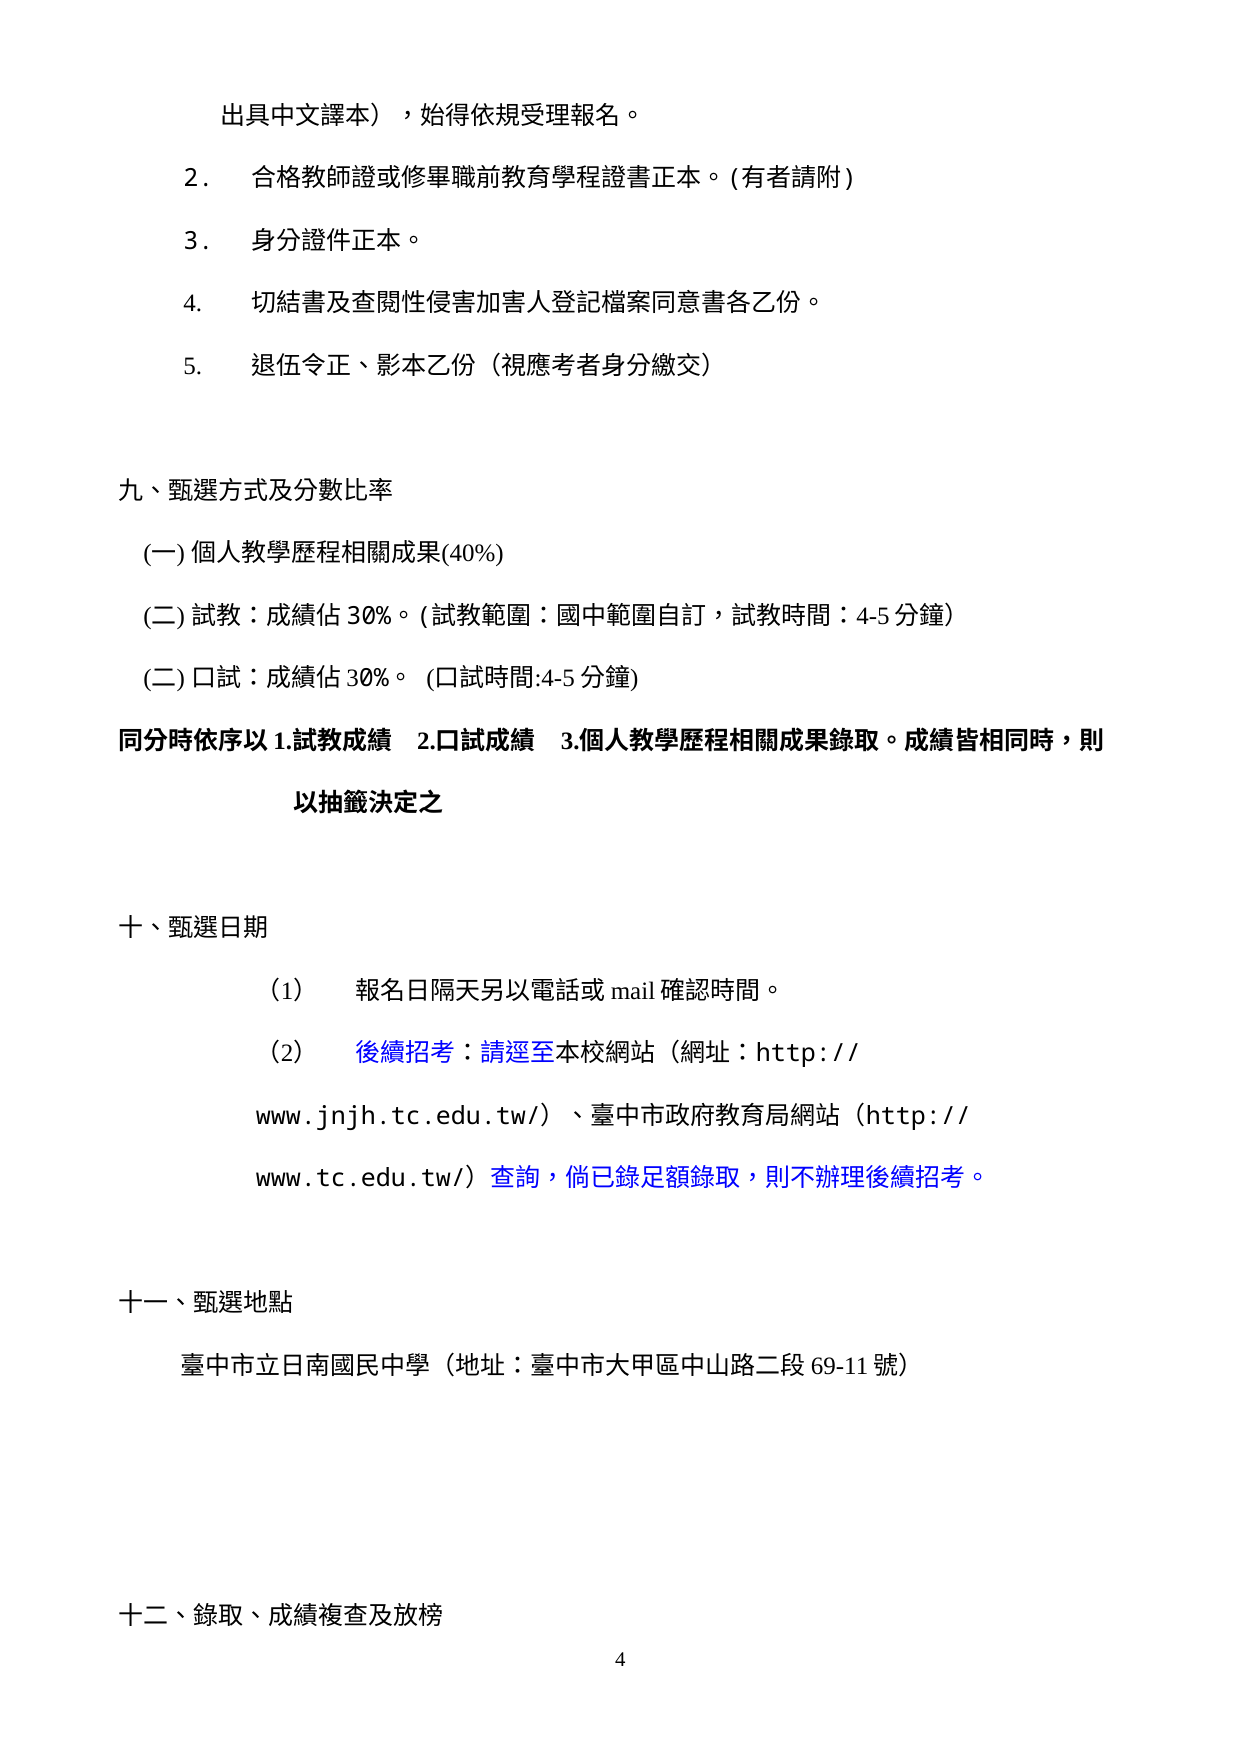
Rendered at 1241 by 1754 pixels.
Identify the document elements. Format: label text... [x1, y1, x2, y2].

list 合格教師證或修畢職前教育學程證書正本。(有者請附) [183, 134, 1122, 197]
text 出具中文譯本），始得依規受理報名。 [221, 72, 1122, 134]
text (二) 口試：成績佔30%。 (口試時間:4-5分鐘) [118, 634, 1122, 697]
text (二) 試教：成績佔30%。(試教範圍：國中範圍自訂，試教時間：4-5分鐘） [118, 572, 1122, 634]
text 十一、甄選地點 [118, 1259, 1122, 1322]
list 退伍令正、影本乙份（視應考者身分繳交） [183, 322, 1122, 384]
list 後續招考：請逕至本校網站（網址：http://www.jnjh.tc.edu.tw/）、臺中市政府教育局網站（http://www.tc.edu.tw/）查詢，倘已錄足額錄取，則不辦理後續招考。 [256, 1009, 1122, 1197]
text 十二、錄取、成績複查及放榜 [118, 1572, 1122, 1634]
text 臺中市立日南國民中學（地址：臺中市大甲區中山路二段69-11號） [181, 1322, 1122, 1384]
text 九、甄選方式及分數比率 [118, 447, 1122, 509]
text 同分時依序以1.試教成績 2.口試成績 3.個人教學歷程相關成果錄取。成績皆相同時，則以抽籤決定之 [118, 697, 1122, 822]
list 身分證件正本。 [183, 197, 1122, 259]
list 報名日隔天另以電話或mail確認時間。 [256, 947, 1122, 1009]
text 十、甄選日期 [118, 884, 1122, 947]
text (一) 個人教學歷程相關成果(40%) [118, 509, 1122, 572]
list 切結書及查閱性侵害加害人登記檔案同意書各乙份。 [183, 259, 1122, 322]
